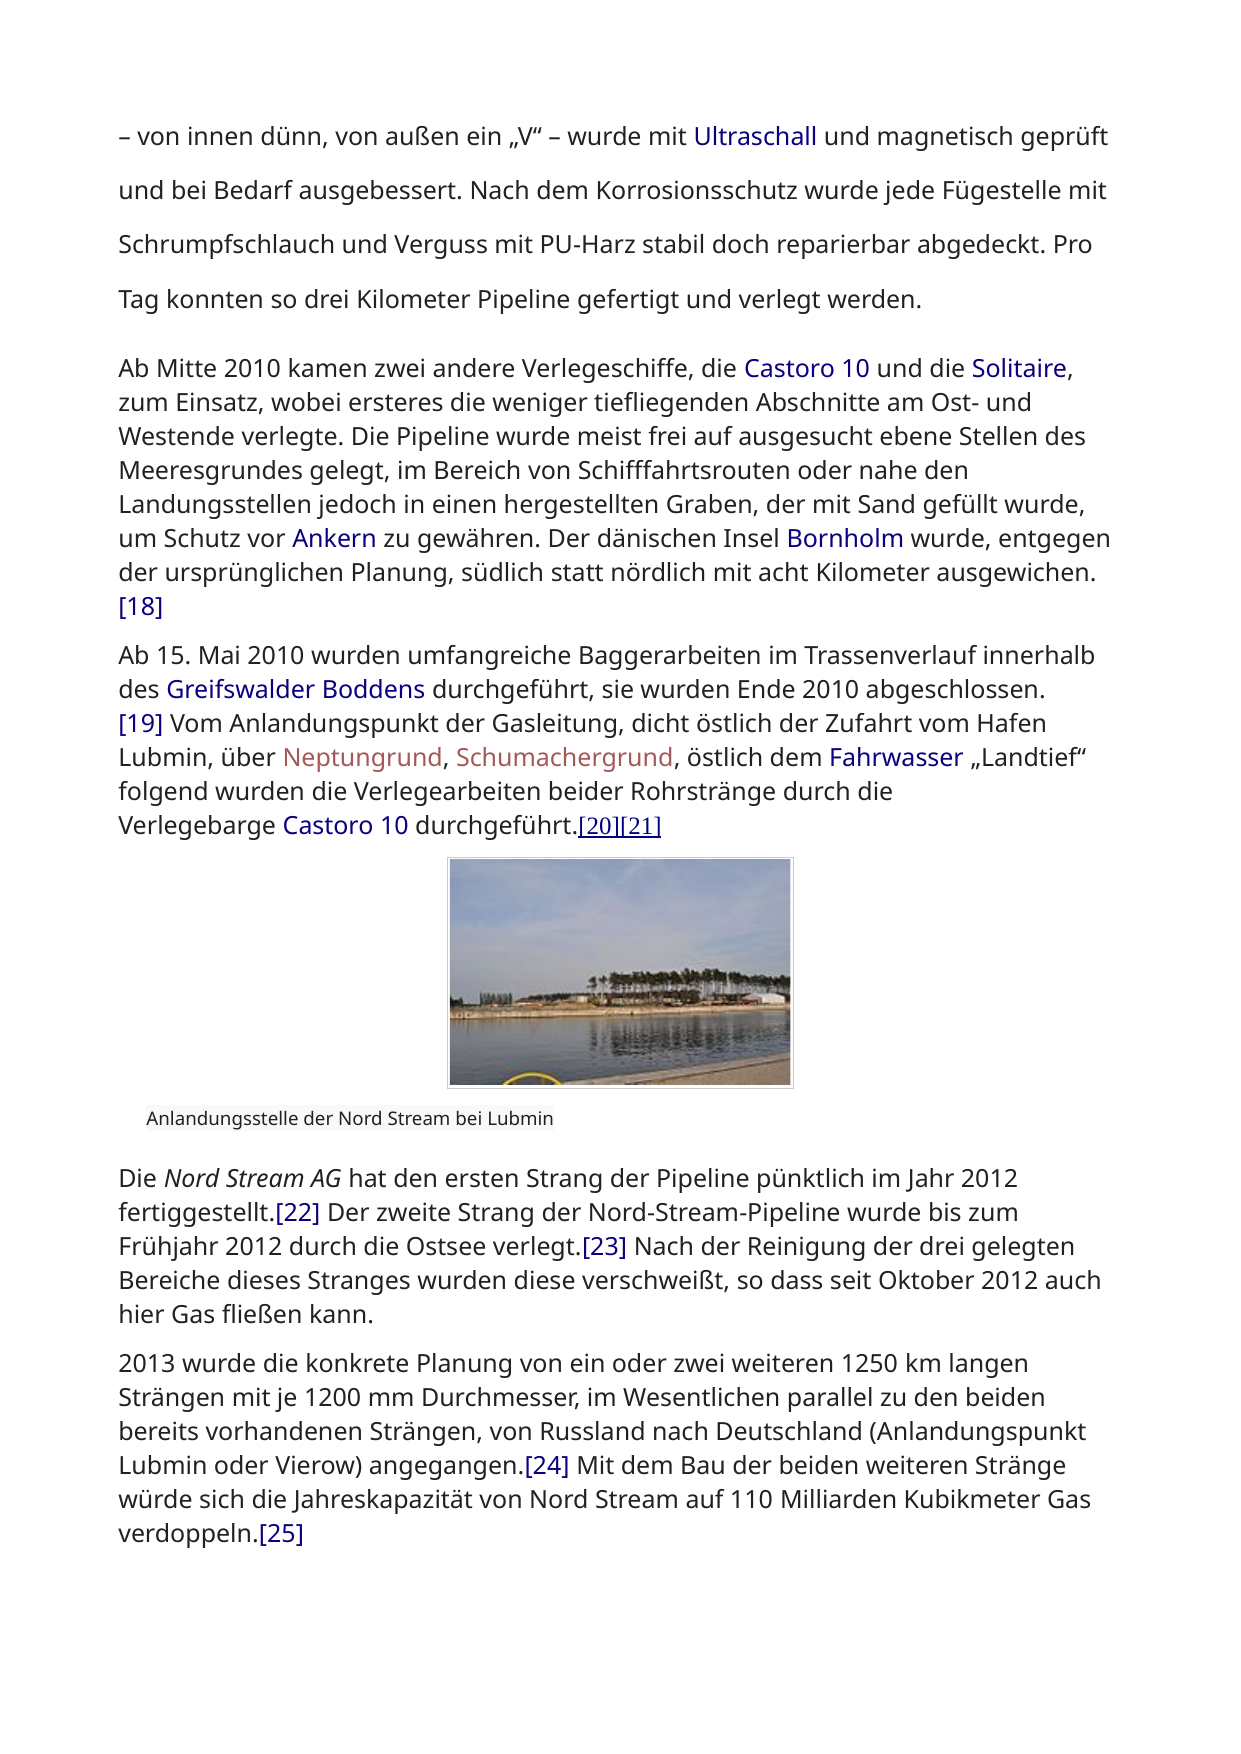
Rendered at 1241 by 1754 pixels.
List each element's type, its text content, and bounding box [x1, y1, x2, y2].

picture [449, 859, 791, 1085]
text 2013 wurde die konkrete Planung von ein oder zwei weiteren 1250 km langen Strängen mit je 1200 mm Durchmesser, im Wesentlichen parallel zu den beiden bereits vorhandenen Strängen, von Russland nach Deutschland (Anlandungspunkt Lubmin oder Vierow) angegangen.[24] Mit dem Bau der beiden weiteren Stränge würde sich die Jahreskapazität von Nord Stream auf 110 Milliarden Kubikmeter Gas verdoppeln.[25] [118, 1345, 1122, 1550]
text Ab 15. Mai 2010 wurden umfangreiche Baggerarbeiten im Trassenverlauf innerhalb des Greifswalder Boddens durchgeführt, sie wurden Ende 2010 abgeschlossen.[19] Vom Anlandungspunkt der Gasleitung, dicht östlich der Zufahrt vom Hafen Lubmin, über Neptungrund, Schumachergrund, östlich dem Fahrwasser „Landtief“ folgend wurden die Verlegearbeiten beider Rohrstränge durch die Verlegebarge Castoro 10 durchgeführt.[20][21] [118, 638, 1122, 842]
text Die Nord Stream AG hat den ersten Strang der Pipeline pünktlich im Jahr 2012 fertiggestellt.[22] Der zweite Strang der Nord-Stream-Pipeline wurde bis zum Frühjahr 2012 durch die Ostsee verlegt.[23] Nach der Reinigung der drei gelegten Bereiche dieses Stranges wurden diese verschweißt, so dass seit Oktober 2012 auch hier Gas fließen kann. [118, 1161, 1122, 1331]
text Anlandungsstelle der Nord Stream bei Lubmin [123, 1105, 1122, 1131]
text Ab Mitte 2010 kamen zwei andere Verlegeschiffe, die Castoro 10 und die Solitaire, zum Einsatz, wobei ersteres die weniger tiefliegenden Abschnitte am Ost- und Westende verlegte. Die Pipeline wurde meist frei auf ausgesucht ebene Stellen des Meeresgrundes gelegt, im Bereich von Schifffahrtsrouten oder nahe den Landungsstellen jedoch in einen hergestellten Graben, der mit Sand gefüllt wurde, um Schutz vor Ankern zu gewähren. Der dänischen Insel Bornholm wurde, entgegen der ursprünglichen Planung, südlich statt nördlich mit acht Kilometer ausgewichen.[18] [118, 351, 1122, 623]
text – von innen dünn, von außen ein „V“ – wurde mit Ultraschall und magnetisch geprüft und bei Bedarf ausgebessert. Nach dem Korrosionsschutz wurde jede Fügestelle mit Schrumpfschlauch und Verguss mit PU-Harz stabil doch reparierbar abgedeckt. Pro Tag konnten so drei Kilometer Pipeline gefertigt und verlegt werden. [118, 118, 1122, 316]
